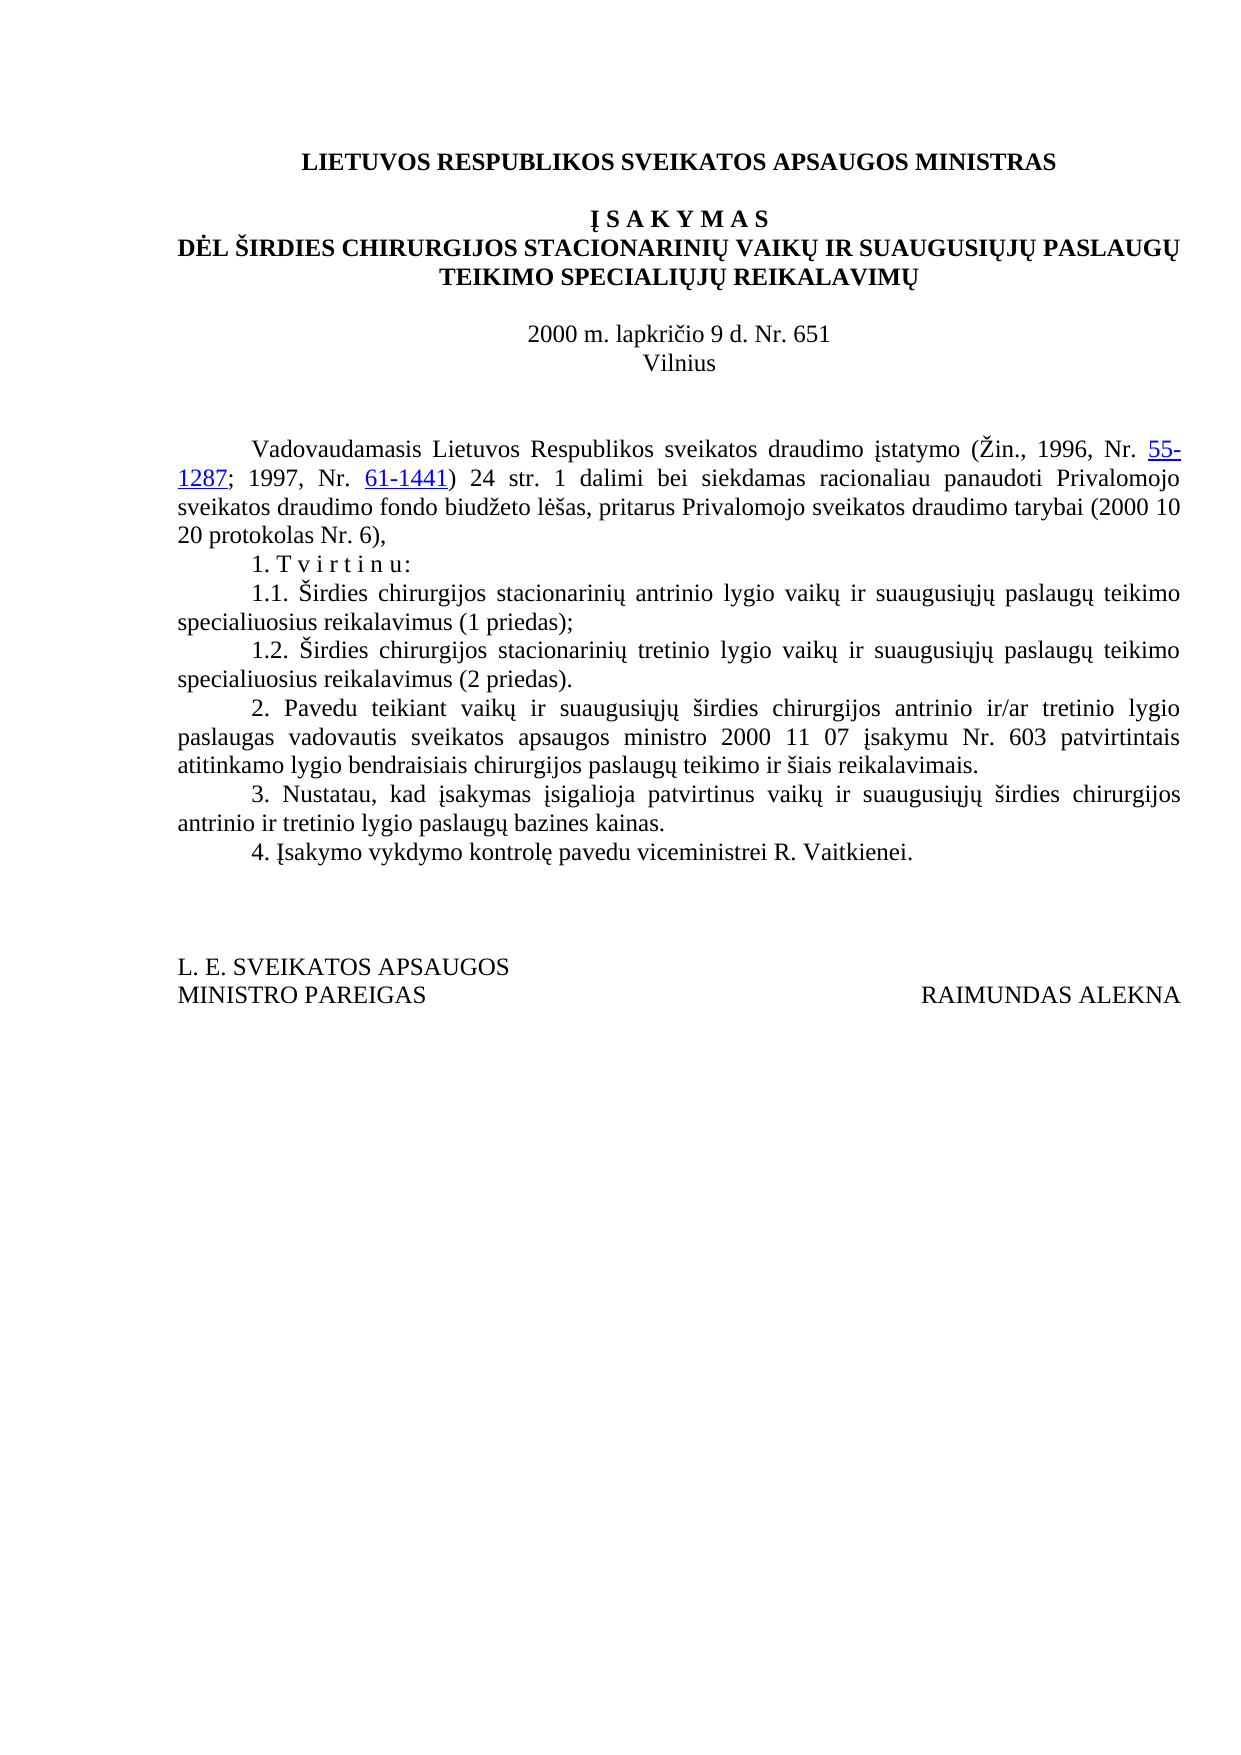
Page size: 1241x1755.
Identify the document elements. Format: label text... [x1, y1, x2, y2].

text 1. Tvirtinu: [177, 549, 1181, 578]
text 1.1. Širdies chirurgijos stacionarinių antrinio lygio vaikų ir suaugusiųjų paslaugų teikimo specialiuosius reikalavimus (1 priedas); [177, 578, 1181, 636]
text Vadovaudamasis Lietuvos Respublikos sveikatos draudimo įstatymo (Žin., 1996, Nr. 55-1287; 1997, Nr. 61-1441) 24 str. 1 dalimi bei siekdamas racionaliau panaudoti Privalomojo sveikatos draudimo fondo biudžeto lėšas, pritarus Privalomojo sveikatos draudimo tarybai (2000 10 20 protokolas Nr. 6), [177, 434, 1181, 549]
text 2. Pavedu teikiant vaikų ir suaugusiųjų širdies chirurgijos antrinio ir/ar tretinio lygio paslaugas vadovautis sveikatos apsaugos ministro 2000 11 07 įsakymu Nr. 603 patvirtintais atitinkamo lygio bendraisiais chirurgijos paslaugų teikimo ir šiais reikalavimais. [177, 693, 1181, 779]
text Vilnius [177, 348, 1181, 377]
text 1.2. Širdies chirurgijos stacionarinių tretinio lygio vaikų ir suaugusiųjų paslaugų teikimo specialiuosius reikalavimus (2 priedas). [177, 636, 1181, 693]
text 2000 m. lapkričio 9 d. Nr. 651 [177, 319, 1181, 348]
text L. E. SVEIKATOS APSAUGOS [177, 952, 1181, 981]
text DĖL ŠIRDIES CHIRURGIJOS STACIONARINIŲ VAIKŲ IR SUAUGUSIŲJŲ PASLAUGŲ TEIKIMO SPECIALIŲJŲ REIKALAVIMŲ [177, 233, 1181, 291]
text Į S A K Y M A S [177, 204, 1181, 233]
text MINISTRO PAREIGAS RAIMUNDAS ALEKNA [177, 981, 1181, 1009]
text 3. Nustatau, kad įsakymas įsigalioja patvirtinus vaikų ir suaugusiųjų širdies chirurgijos antrinio ir tretinio lygio paslaugų bazines kainas. [177, 779, 1181, 837]
text 4. Įsakymo vykdymo kontrolę pavedu viceministrei R. Vaitkienei. [177, 837, 1181, 866]
text LIETUVOS RESPUBLIKOS SVEIKATOS APSAUGOS MINISTRAS [177, 147, 1181, 176]
